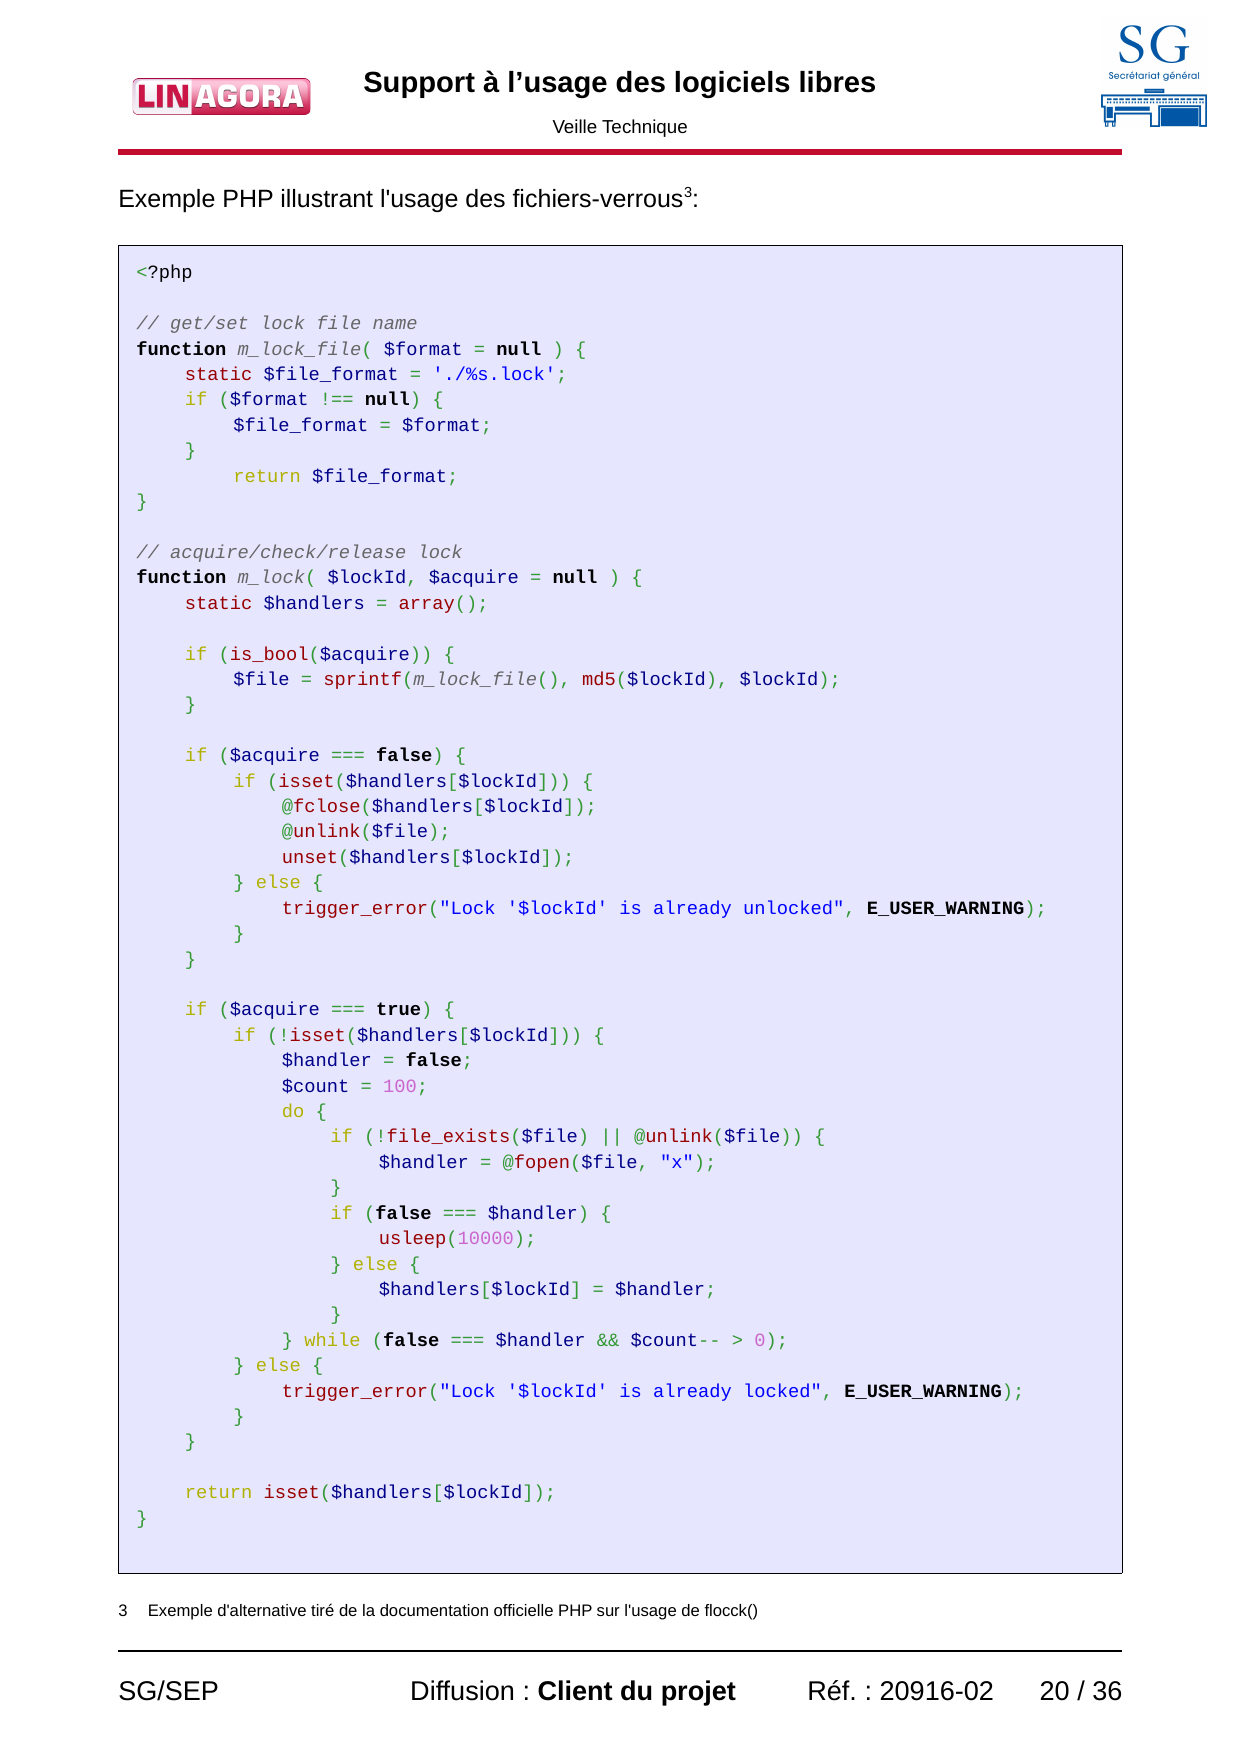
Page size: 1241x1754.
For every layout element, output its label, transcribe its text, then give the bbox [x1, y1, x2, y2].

text if ($format !== null) { [119, 372, 1122, 398]
text return $file_format; [119, 449, 1122, 474]
text function m_lock( $lockId, $acquire = null ) { [119, 550, 1122, 576]
text Exemple PHP illustrant l'usage des fichiers-verrous: [118, 184, 1122, 213]
picture [1101, 16, 1207, 127]
text } [119, 423, 1122, 449]
text $file_format = $format; [119, 398, 1122, 423]
picture [132, 78, 311, 115]
text if ($acquire === false) { if (isset($handlers[$lockId])) { @fclose($handlers[$lockId]); @unlink($file); unset($handlers[$lockId]); } else { trigger_error("Lock '$lockId' is already unlocked", E_USER_WARNING); } } if ($acquire === true) { if (!isset($handlers[$lockId])) { $handler = false; $count = 100; do { if (!file_exists($file) || @unlink($file)) { $handler = @fopen($file, "x"); } if (false === $handler) { usleep(10000); } else { $handlers[$lockId] = $handler; } } while (false === $handler && $count-- > 0); } else { trigger_error("Lock '$lockId' is already locked", E_USER_WARNING); } } return isset($handlers[$lockId]); } [119, 703, 1122, 1573]
text Exemple d'alternative tiré de la documentation officielle PHP sur l'usage de flocck() [118, 1601, 1122, 1620]
text function m_lock_file( $format = null ) { [119, 322, 1122, 347]
text $file = sprintf(m_lock_file(), md5($lockId), $lockId); [119, 652, 1122, 677]
text if (is_bool($acquire)) { [119, 627, 1122, 652]
text static $handlers = array(); [119, 576, 1122, 601]
text static $file_format = './%s.lock'; [119, 347, 1122, 372]
text <?php [119, 246, 1122, 271]
text // get/set lock file name [119, 296, 1122, 322]
text } // acquire/check/release lock [119, 474, 1122, 550]
text } [119, 677, 1122, 703]
